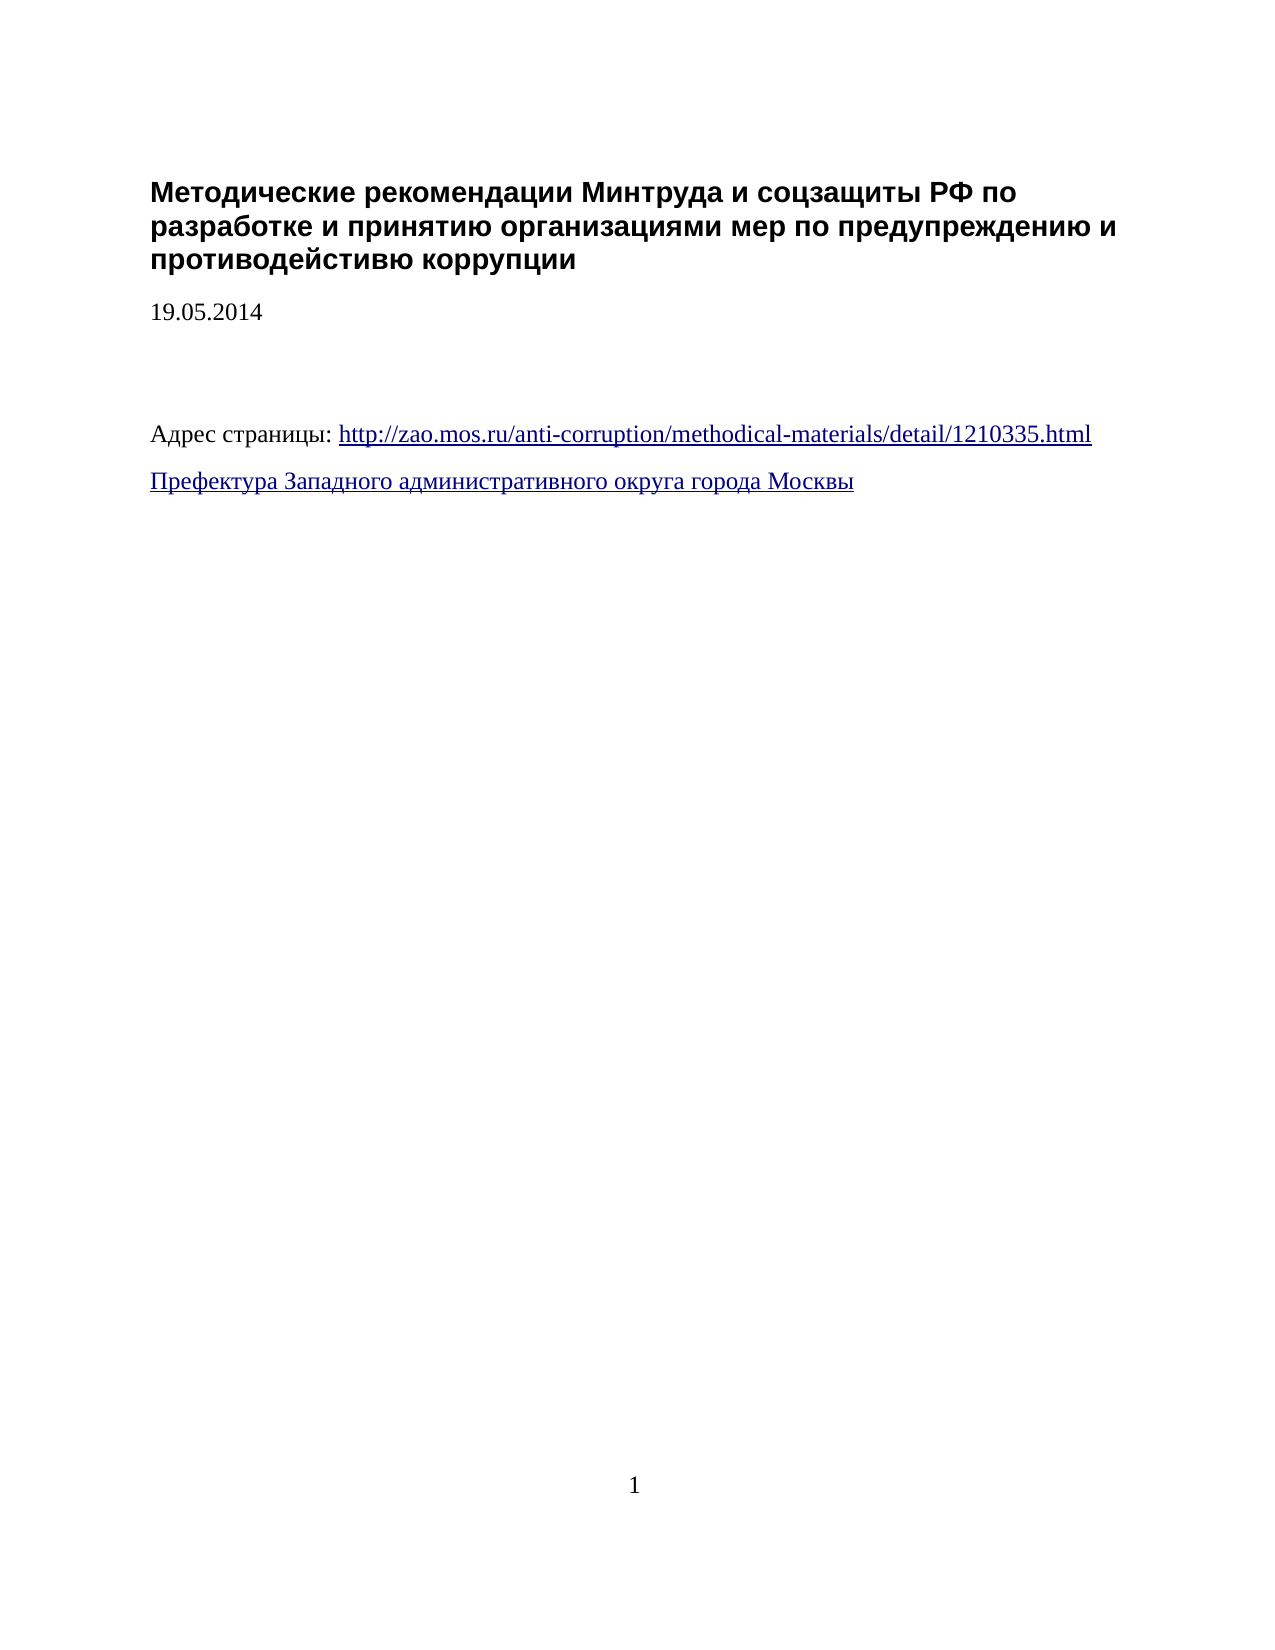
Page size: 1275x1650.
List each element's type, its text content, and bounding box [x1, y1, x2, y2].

text 19.05.2014 [150, 297, 1125, 326]
text Адрес страницы: http://zao.mos.ru/anti-corruption/methodical-materials/detail/1210335.html [150, 419, 1125, 448]
text Префектура Западного административного округа города Москвы [150, 466, 1125, 494]
subtitle Методические рекомендации Минтруда и соцзащиты РФ по разработке и принятию организациями мер по предупреждению и противодейстивю коррупции [150, 175, 1125, 276]
